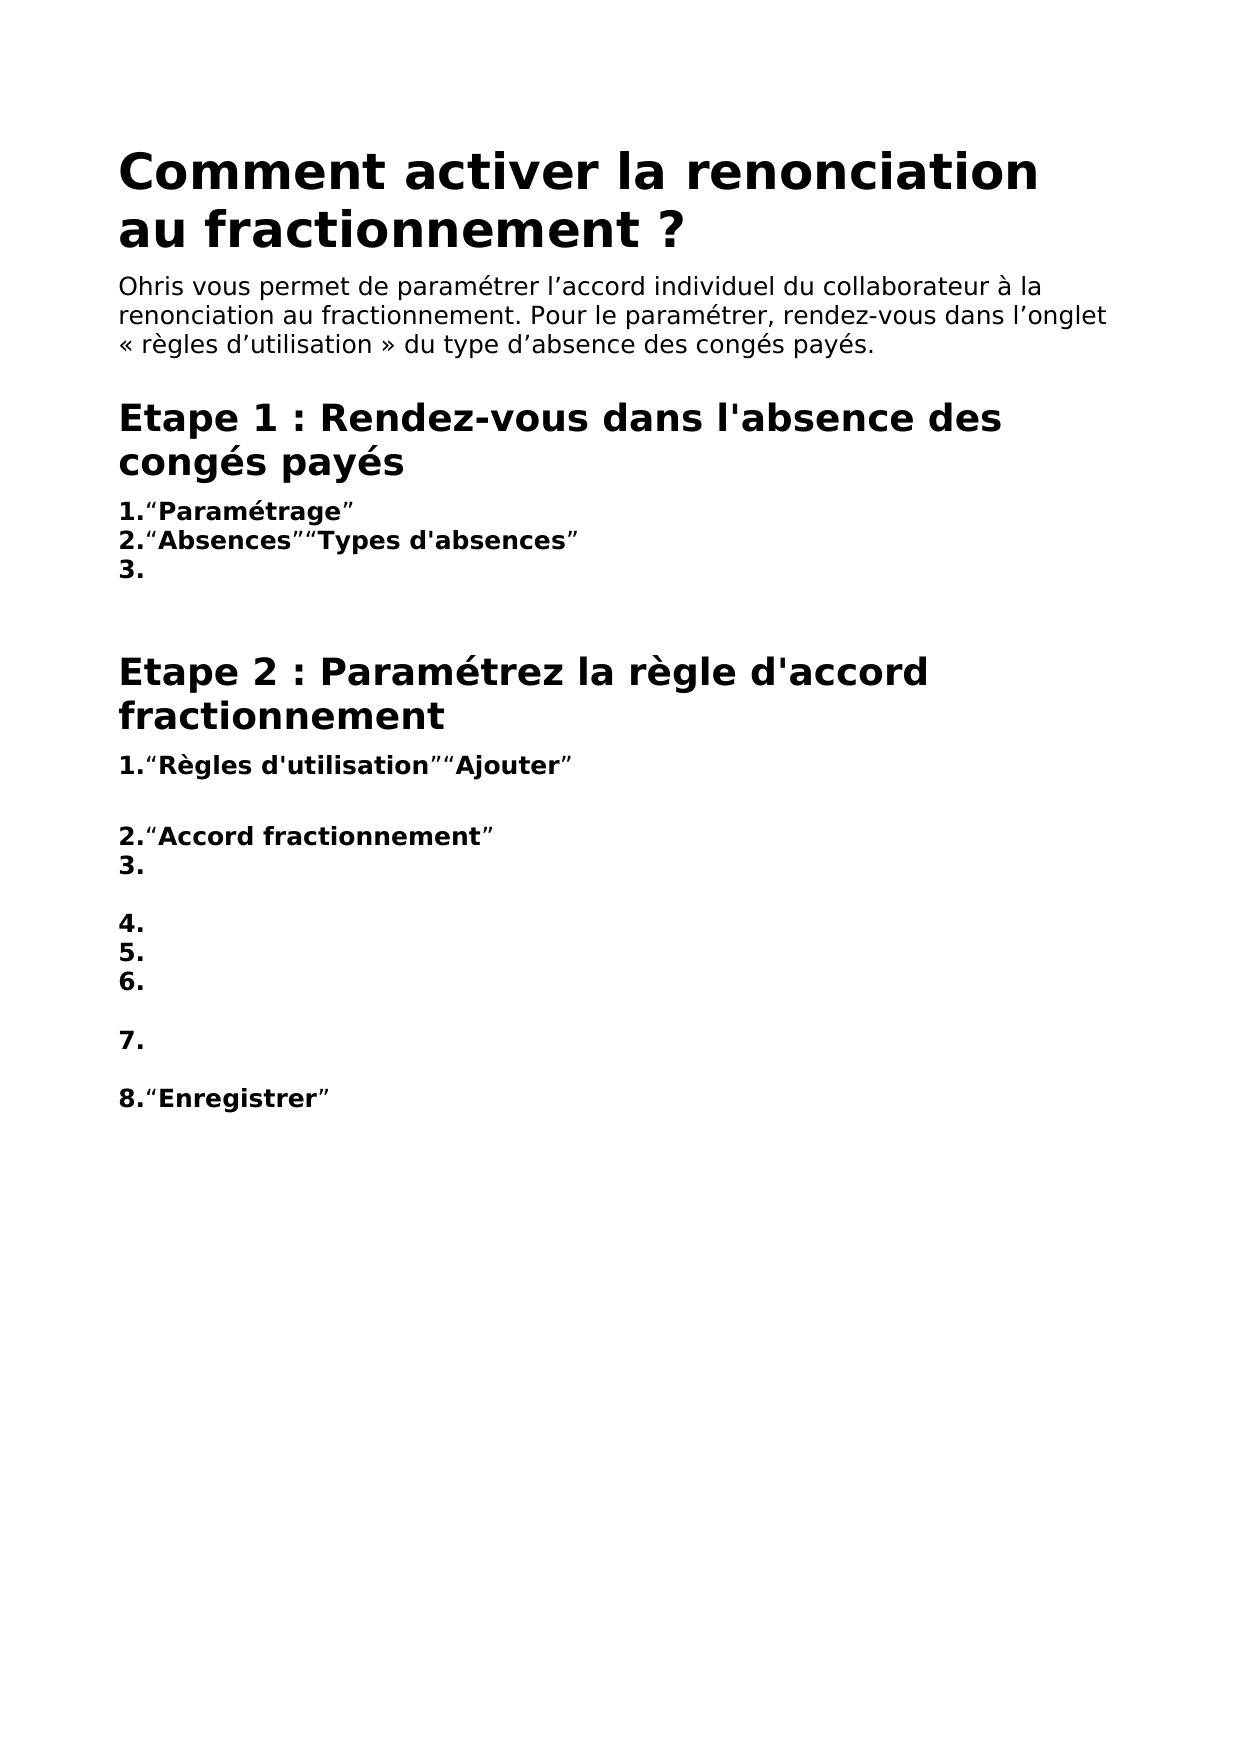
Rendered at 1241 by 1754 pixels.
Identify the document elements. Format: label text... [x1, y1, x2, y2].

subtitle Comment activer la renonciation au fractionnement ? [118, 143, 1122, 259]
subtitle Etape 1 : Rendez-vous dans l'absence des congés payés [118, 397, 1122, 484]
subtitle Etape 2 : Paramétrez la règle d'accord fractionnement [118, 651, 1122, 738]
text 2.“Accord fractionnement” 3. 4. 5. 6. 7. 8.“Enregistrer” [118, 822, 1122, 1113]
text 1.“Paramétrage” 2.“Absences”“Types d'absences” 3. [118, 497, 1122, 613]
text Ohris vous permet de paramétrer l’accord individuel du collaborateur à la renonciation au fractionnement. Pour le paramétrer, rendez-vous dans l’onglet « règles d’utilisation » du type d’absence des congés payés. [118, 272, 1122, 359]
text 1.“Règles d'utilisation”“Ajouter” [118, 751, 1122, 809]
